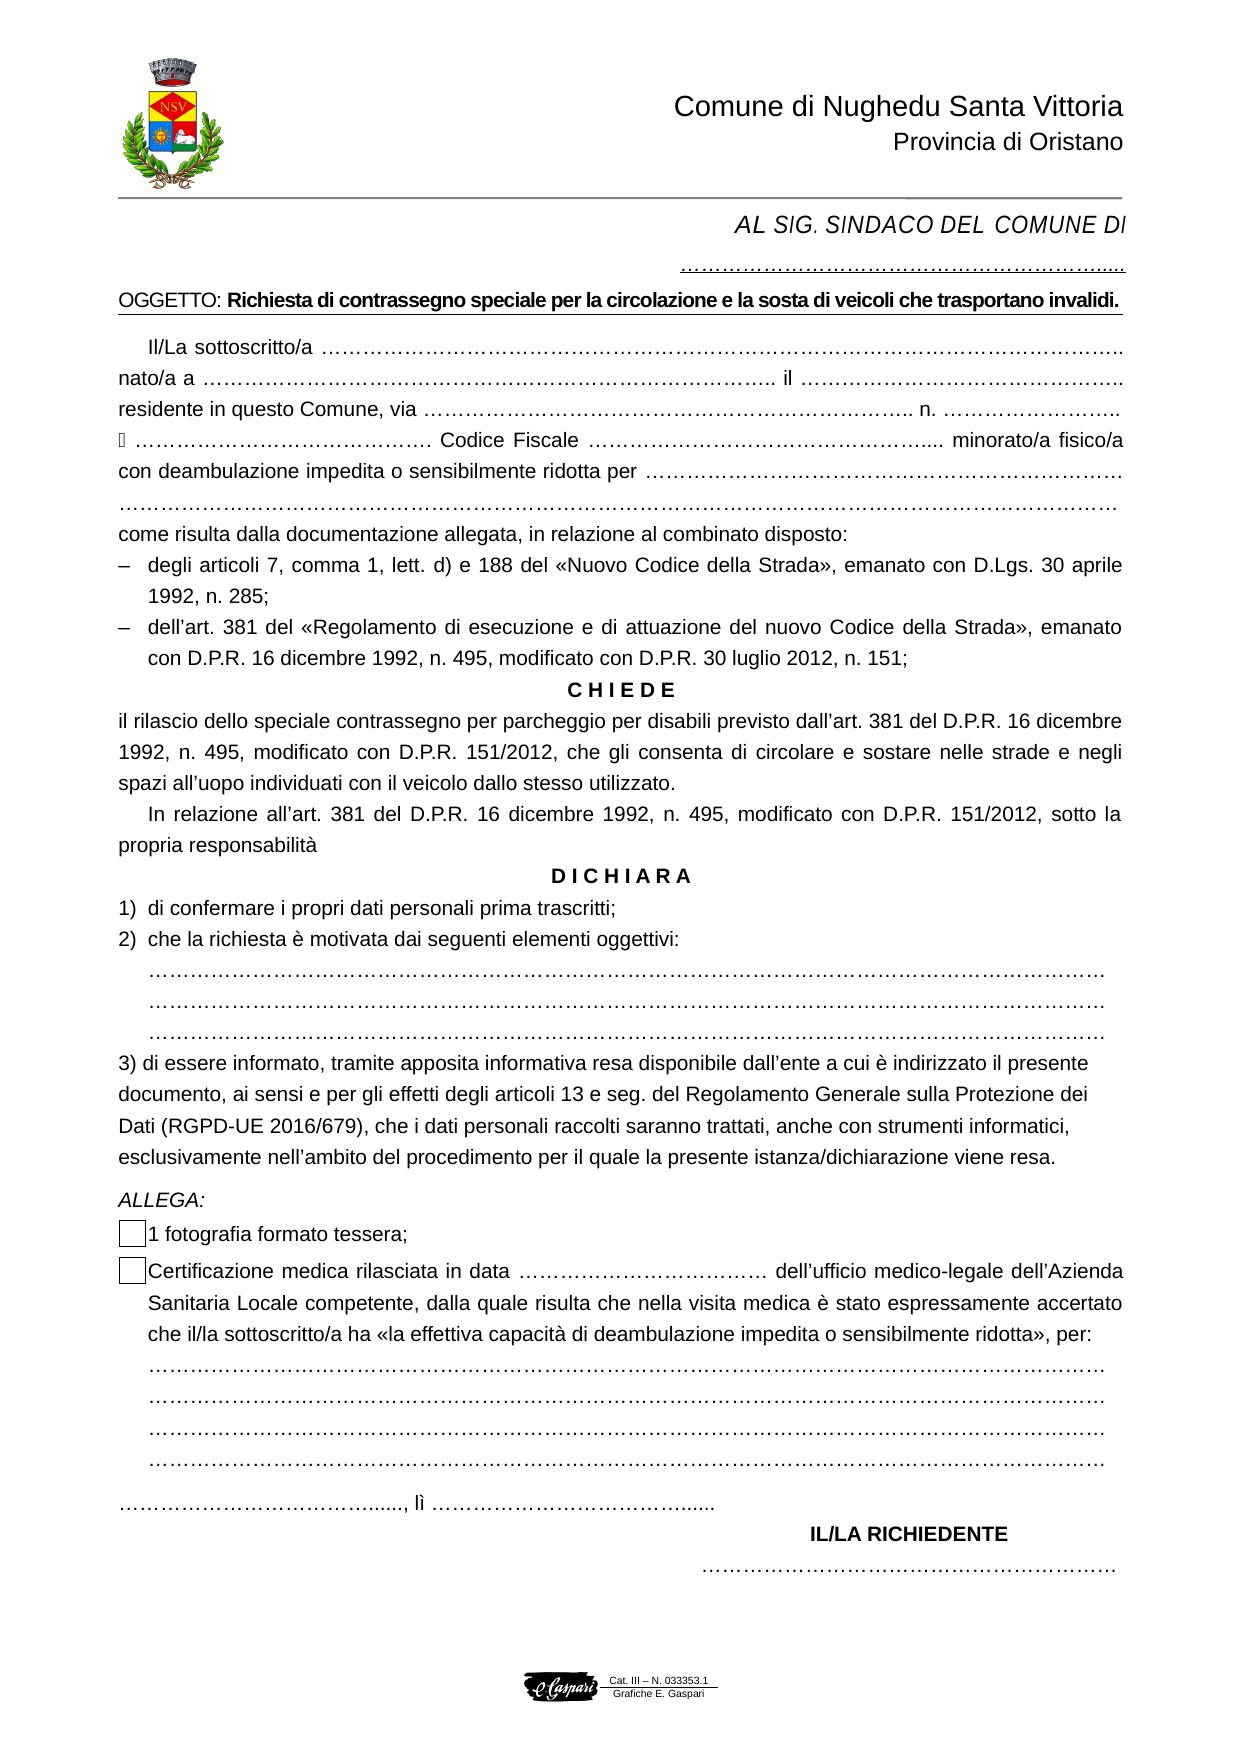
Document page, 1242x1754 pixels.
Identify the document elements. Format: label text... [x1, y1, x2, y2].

text Provincia di Oristano [224, 127, 1123, 156]
text ………………………………………………………………………………………………………………………… ………………………………………………………………………………………………………………………… ………………………………………………………………………………………………………………………… ………………………………………………………………………………………………………………………… [148, 1353, 1123, 1471]
text 2) che la richiesta è motivata dai seguenti elementi oggettivi: [118, 927, 1123, 951]
text IL/LA RICHIEDENTE [694, 1521, 1123, 1545]
text – dell’art. 381 del «Regolamento di esecuzione e di attuazione del nuovo Codice della Strada», emanato con D.P.R. 16 dicembre 1992, n. 495, modificato con D.P.R. 30 luglio 2012, n. 151; [118, 615, 1123, 670]
text AL SIG. SINDACO DEL COMUNE DI [561, 210, 1126, 239]
text 1 fotografia formato tessera; [118, 1219, 1123, 1247]
text 3) di essere informato, tramite apposita informativa resa disponibile dall’ente a cui è indirizzato il presente documento, ai sensi e per gli effetti degli articoli 13 e seg. del Regolamento Generale sulla Protezione dei Dati (RGPD-UE 2016/679), che i dati personali raccolti saranno trattati, anche con strumenti informatici, esclusivamente nell’ambito del procedimento per il quale la presente istanza/dichiarazione viene resa. [118, 1051, 1123, 1168]
text 1) di confermare i propri dati personali prima trascritti; [118, 895, 1123, 919]
text il rilascio dello speciale contrassegno per parcheggio per disabili previsto dall’art. 381 del D.P.R. 16 dicembre 1992, n. 495, modificato con D.P.R. 151/2012, che gli consenta di circolare e sostare nelle strade e negli spazi all’uopo individuati con il veicolo dallo stesso utilizzato. [118, 708, 1123, 795]
text ……………………………………………………..... [602, 251, 1126, 275]
text D I C H I A R A [118, 864, 1123, 888]
text – degli articoli 7, comma 1, lett. d) e 188 del «Nuovo Codice della Strada», emanato con D.Lgs. 30 aprile 1992, n. 285; [118, 553, 1123, 608]
text  ……………………………………. Codice Fiscale ………………………………………….... minorato/a fisico/a con deambulazione impedita o sensibilmente ridotta per …………………………………………………………… ……………………………………………………………………………………………………………………………… [118, 428, 1123, 514]
text ………………………………………………………………………………………………………………………… [148, 958, 1123, 982]
text ALLEGA: [118, 1188, 1123, 1212]
text ………………………………………………………………………………………………………………………… [148, 989, 1123, 1013]
picture [523, 1671, 598, 1702]
text C H I E D E [118, 677, 1123, 701]
text ………………………………………………………………………………………………………………………… [148, 1020, 1123, 1044]
text OGGETTO: Richiesta di contrassegno speciale per la circolazione e la sosta di veicoli che trasportano invalidi. [118, 288, 1123, 314]
text come risulta dalla documentazione allegata, in relazione al combinato disposto: [118, 522, 1123, 546]
text Certificazione medica rilasciata in data ……………………………… dell’ufficio medico-legale dell’Azienda Sanitaria Locale competente, dalla quale risulta che nella visita medica è stato espressamente accertato che il/la sottoscritto/a ha «la effettiva capacità di deambulazione impedita o sensibilmente ridotta», per: [118, 1256, 1123, 1346]
text …………………………………………………… [694, 1553, 1123, 1577]
text ………………………………......, lì ………………………………...... [118, 1490, 1123, 1514]
text In relazione all’art. 381 del D.P.R. 16 dicembre 1992, n. 495, modificato con D.P.R. 151/2012, sotto la propria responsabilità [118, 802, 1123, 857]
text Comune di Nughedu Santa Vittoria [224, 89, 1123, 122]
text Il/La sottoscritto/a …………………………………………………………………………………………………….. nato/a a ……………………………………………………………………….. il ……………………………………….. residente in questo Comune, via …………………………………………………………….. n. …………………….. [118, 335, 1123, 421]
picture [122, 58, 224, 189]
